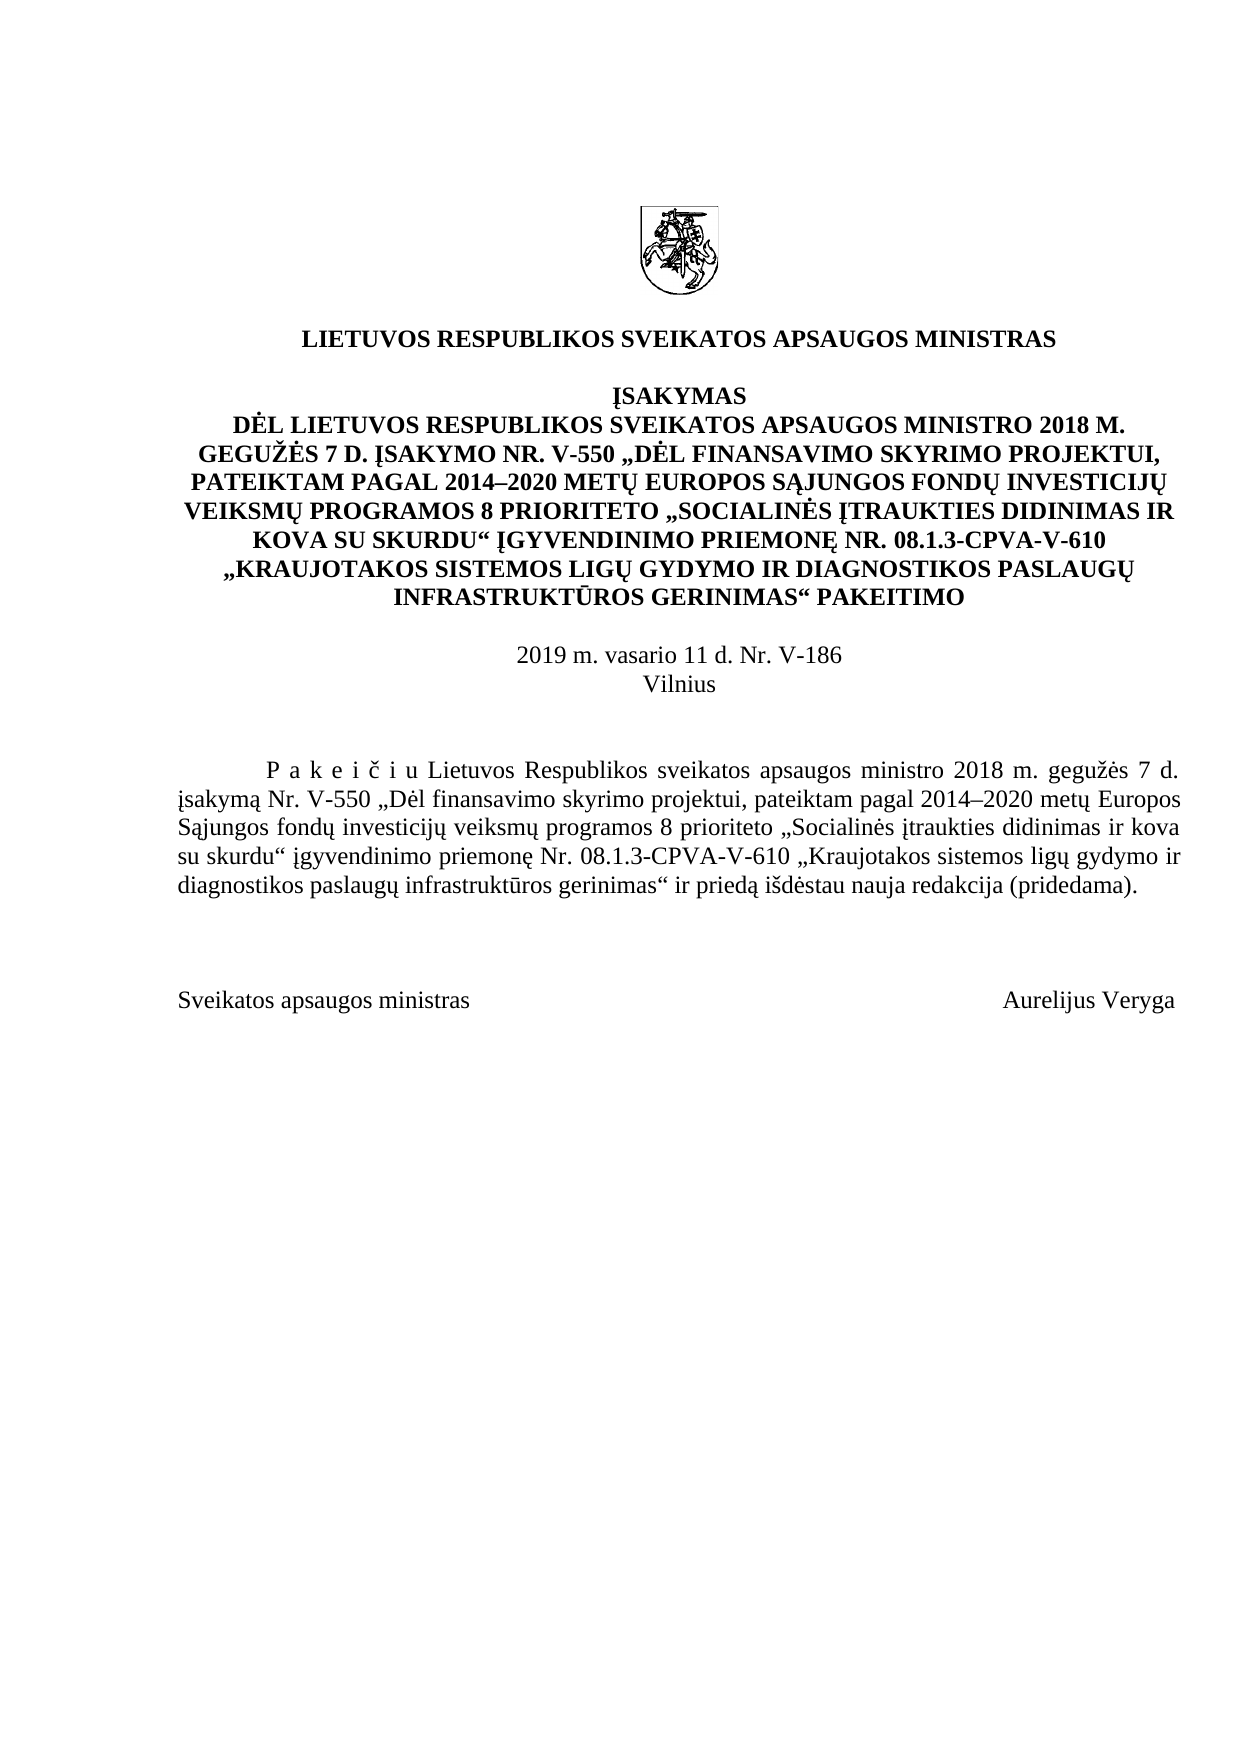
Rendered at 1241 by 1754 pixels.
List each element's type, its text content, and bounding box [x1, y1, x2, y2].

text P a k e i č i u Lietuvos Respublikos sveikatos apsaugos ministro 2018 m. gegužės 7 d. įsakymą Nr. V-550 „Dėl finansavimo skyrimo projektui, pateiktam pagal 2014–2020 metų Europos Sąjungos fondų investicijų veiksmų programos 8 prioriteto „Socialinės įtraukties didinimas ir kova su skurdu“ įgyvendinimo priemonę Nr. 08.1.3-CPVA-V-610 „Kraujotakos sistemos ligų gydymo ir diagnostikos paslaugų infrastruktūros gerinimas“ ir priedą išdėstau nauja redakcija (pridedama). [177, 755, 1181, 899]
text DĖL LIETUVOS RESPUBLIKOS SVEIKATOS APSAUGOS MINISTRO 2018 M. GEGUŽĖS 7 D. ĮSAKYMO NR. V-550 „DĖL FINANSAVIMO SKYRIMO PROJEKTUI, PATEIKTAM PAGAL 2014–2020 METŲ EUROPOS SĄJUNGOS FONDŲ INVESTICIJŲ VEIKSMŲ PROGRAMOS 8 PRIORITETO „SOCIALINĖS ĮTRAUKTIES DIDINIMAS IR KOVA SU SKURDU“ ĮGYVENDINIMO PRIEMONĘ NR. 08.1.3-CPVA-V-610 „KRAUJOTAKOS SISTEMOS LIGŲ GYDYMO IR DIAGNOSTIKOS PASLAUGŲ INFRASTRUKTŪROS GERINIMAS“ PAKEITIMO [177, 410, 1181, 611]
text ĮSAKYMAS [177, 381, 1181, 410]
text Vilnius [177, 669, 1181, 697]
text Sveikatos apsaugos ministras Aurelijus Veryga [177, 985, 1181, 1014]
text LIETUVOS RESPUBLIKOS SVEIKATOS APSAUGOS MINISTRAS [177, 324, 1181, 352]
text 2019 m. vasario 11 d. Nr. V-186 [177, 640, 1181, 669]
